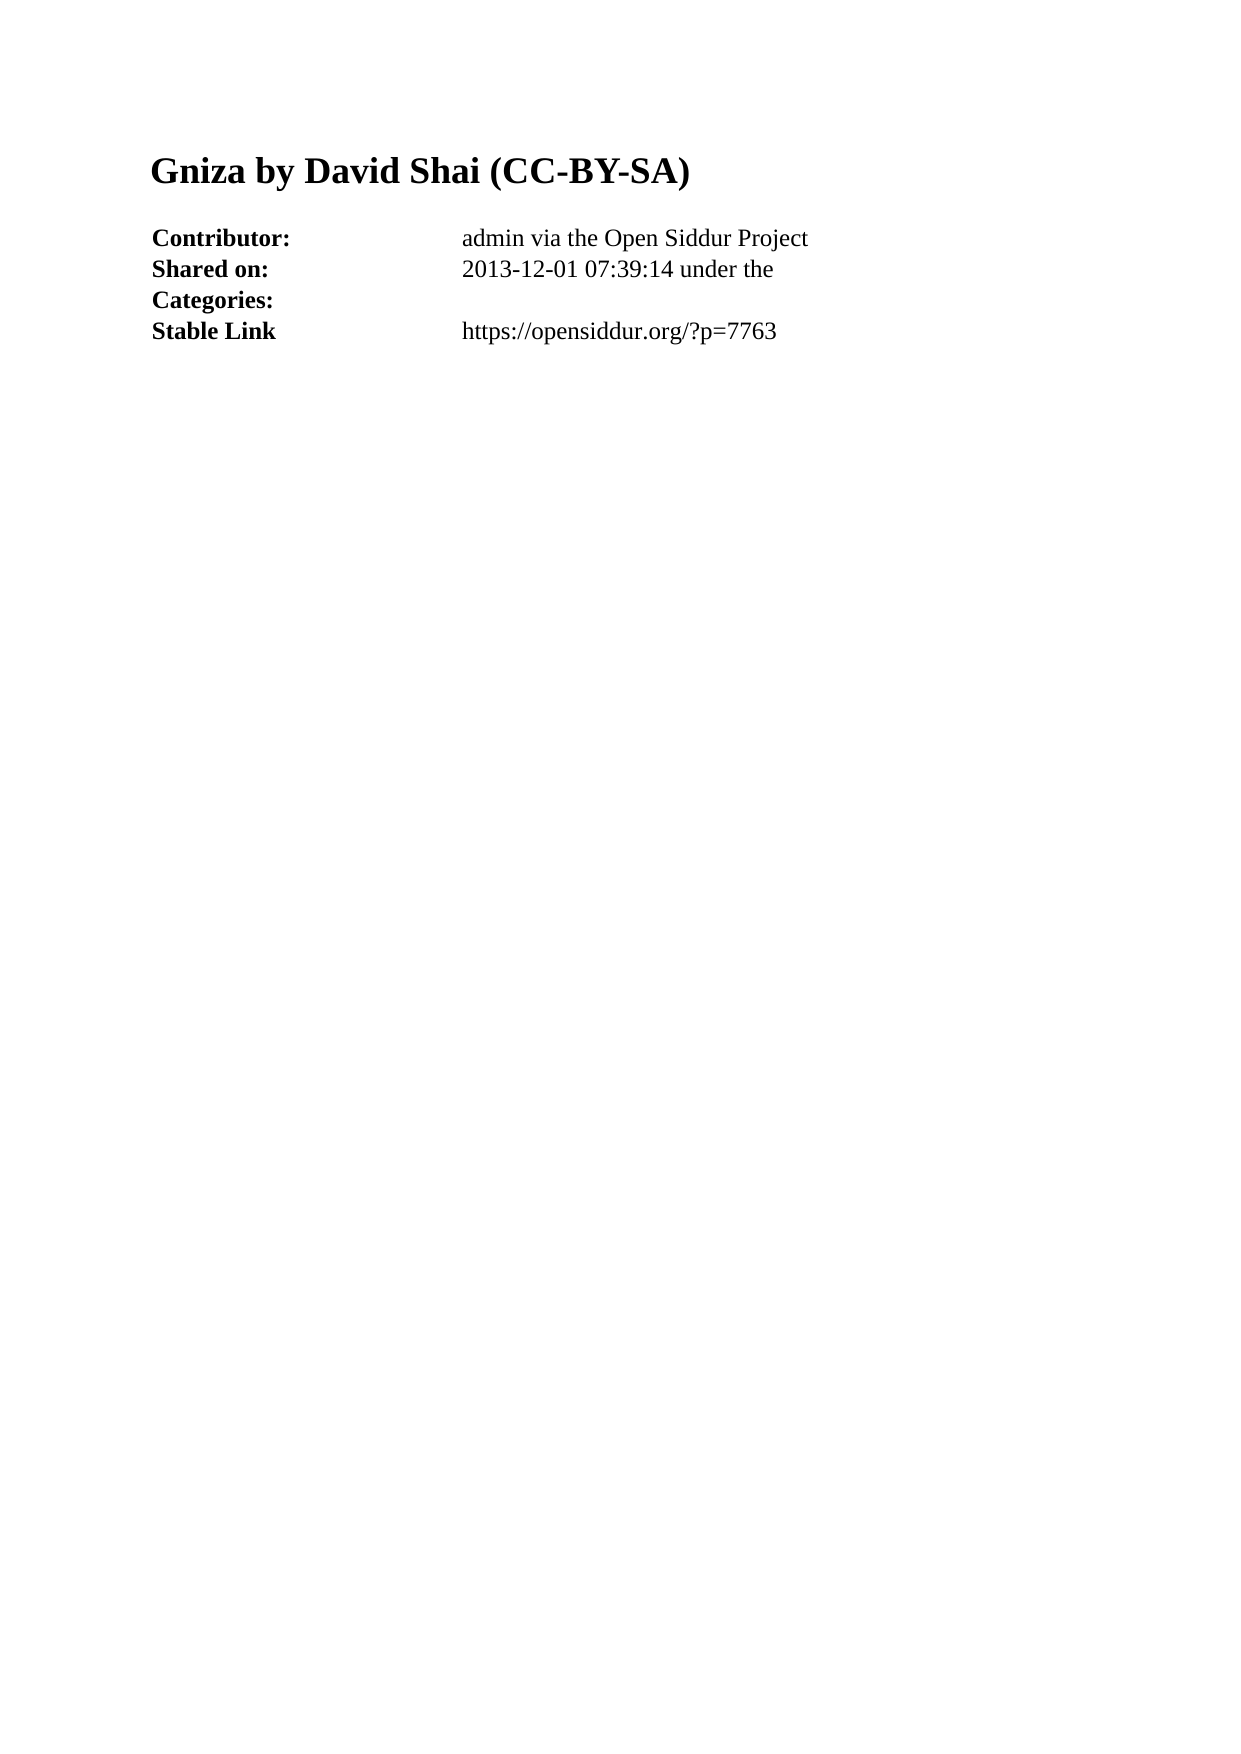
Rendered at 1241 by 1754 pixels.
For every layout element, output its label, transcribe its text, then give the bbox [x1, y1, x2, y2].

table_cell 2013-12-01 07:39:14 under the [460, 254, 1090, 284]
table_cell https://opensiddur.org/?p=7763 [460, 315, 1090, 346]
table_header admin via the Open Siddur Project [460, 223, 1090, 253]
table_cell Categories: [150, 284, 460, 315]
table_cell Shared on: [150, 254, 460, 284]
table_cell Stable Link [150, 315, 460, 346]
table_header Contributor: [150, 223, 460, 253]
subtitle Gniza by David Shai (CC-BY-SA) [150, 150, 1090, 192]
table_cell [460, 284, 1090, 315]
